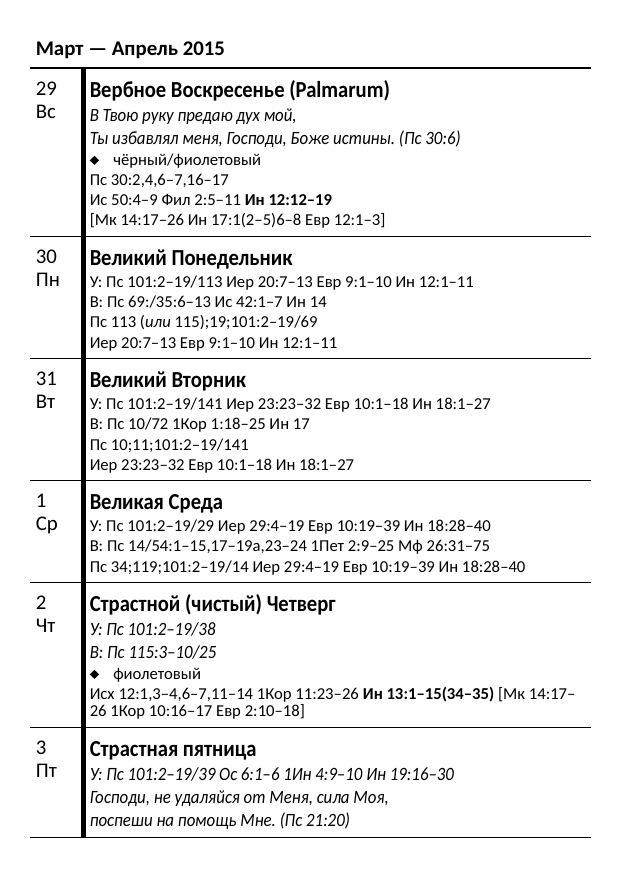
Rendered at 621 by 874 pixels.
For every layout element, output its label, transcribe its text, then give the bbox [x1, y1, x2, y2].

table_cell 3 Пт [30, 728, 81, 837]
table_cell Страстная пятница У: Пс 101:2–19/39 Ос 6:1–6 1Ин 4:9–10 Ин 19:16–30 Господи, не удаляйся от Меня, сила Моя, поспеши на помощь Мне. (Пс 21:20) фиолетовый/чёрный Пс 21:2,5–12 Ис (52:13–15)53:1–12 2Кор 5:(14б–18)19–21 Ин 19:16–30 [Лк 23:33–49 Евр 9:15,26б–28 Мф 27:33–50(51–54)] [86, 728, 591, 837]
table_cell Страстной (чистый) Четверг У: Пс 101:2–19/38 В: Пс 115:3–10/25 фиолетовый Исх 12:1,3–4,6–7,11–14 1Кор 11:23–26 Ин 13:1–15(34–35) [Мк 14:17–26 1Кор 10:16–17 Евр 2:10–18] [86, 583, 591, 727]
table_cell 2 Чт [30, 583, 81, 727]
table_cell 31 Вт [30, 359, 81, 480]
table_cell Великий Понедельник У: Пс 101:2–19/113 Иер 20:7–13 Евр 9:1–10 Ин 12:1–11 В: Пс 69:/35:6–13 Ис 42:1–7 Ин 14 Пс 113 (или 115);19;101:2–19/69 Иер 20:7–13 Евр 9:1–10 Ин 12:1–11 [86, 237, 591, 358]
table_cell 30 Пн [30, 237, 81, 358]
table_cell Великий Вторник У: Пс 101:2–19/141 Иер 23:23–32 Евр 10:1–18 Ин 18:1–27 В: Пс 10/72 1Кор 1:18–25 Ин 17 Пс 10;11;101:2–19/141 Иер 23:23–32 Евр 10:1–18 Ин 18:1–27 [86, 359, 591, 480]
table_header Март — Апрель 2015 [30, 30, 591, 67]
table_cell 1 Ср [30, 481, 81, 582]
table_cell Великая Среда У: Пс 101:2–19/29 Иер 29:4–19 Евр 10:19–39 Ин 18:28–40 В: Пс 14/54:1–15,17–19а,23–24 1Пет 2:9–25 Мф 26:31–75 Пс 34;119;101:2–19/14 Иер 29:4–19 Евр 10:19–39 Ин 18:28–40 [86, 481, 591, 582]
table_cell 29 Вс [30, 69, 81, 236]
table_cell Вербное Воскресенье (Palmarum) В Твою руку предаю дух мой, Ты избавлял меня, Господи, Боже истины. (Пс 30:6) чёрный/фиолетовый Пс 30:2,4,6–7,16–17 Ис 50:4–9 Фил 2:5–11 Ин 12:12–19 [Мк 14:17–26 Ин 17:1(2–5)6–8 Евр 12:1–3] [86, 69, 591, 236]
